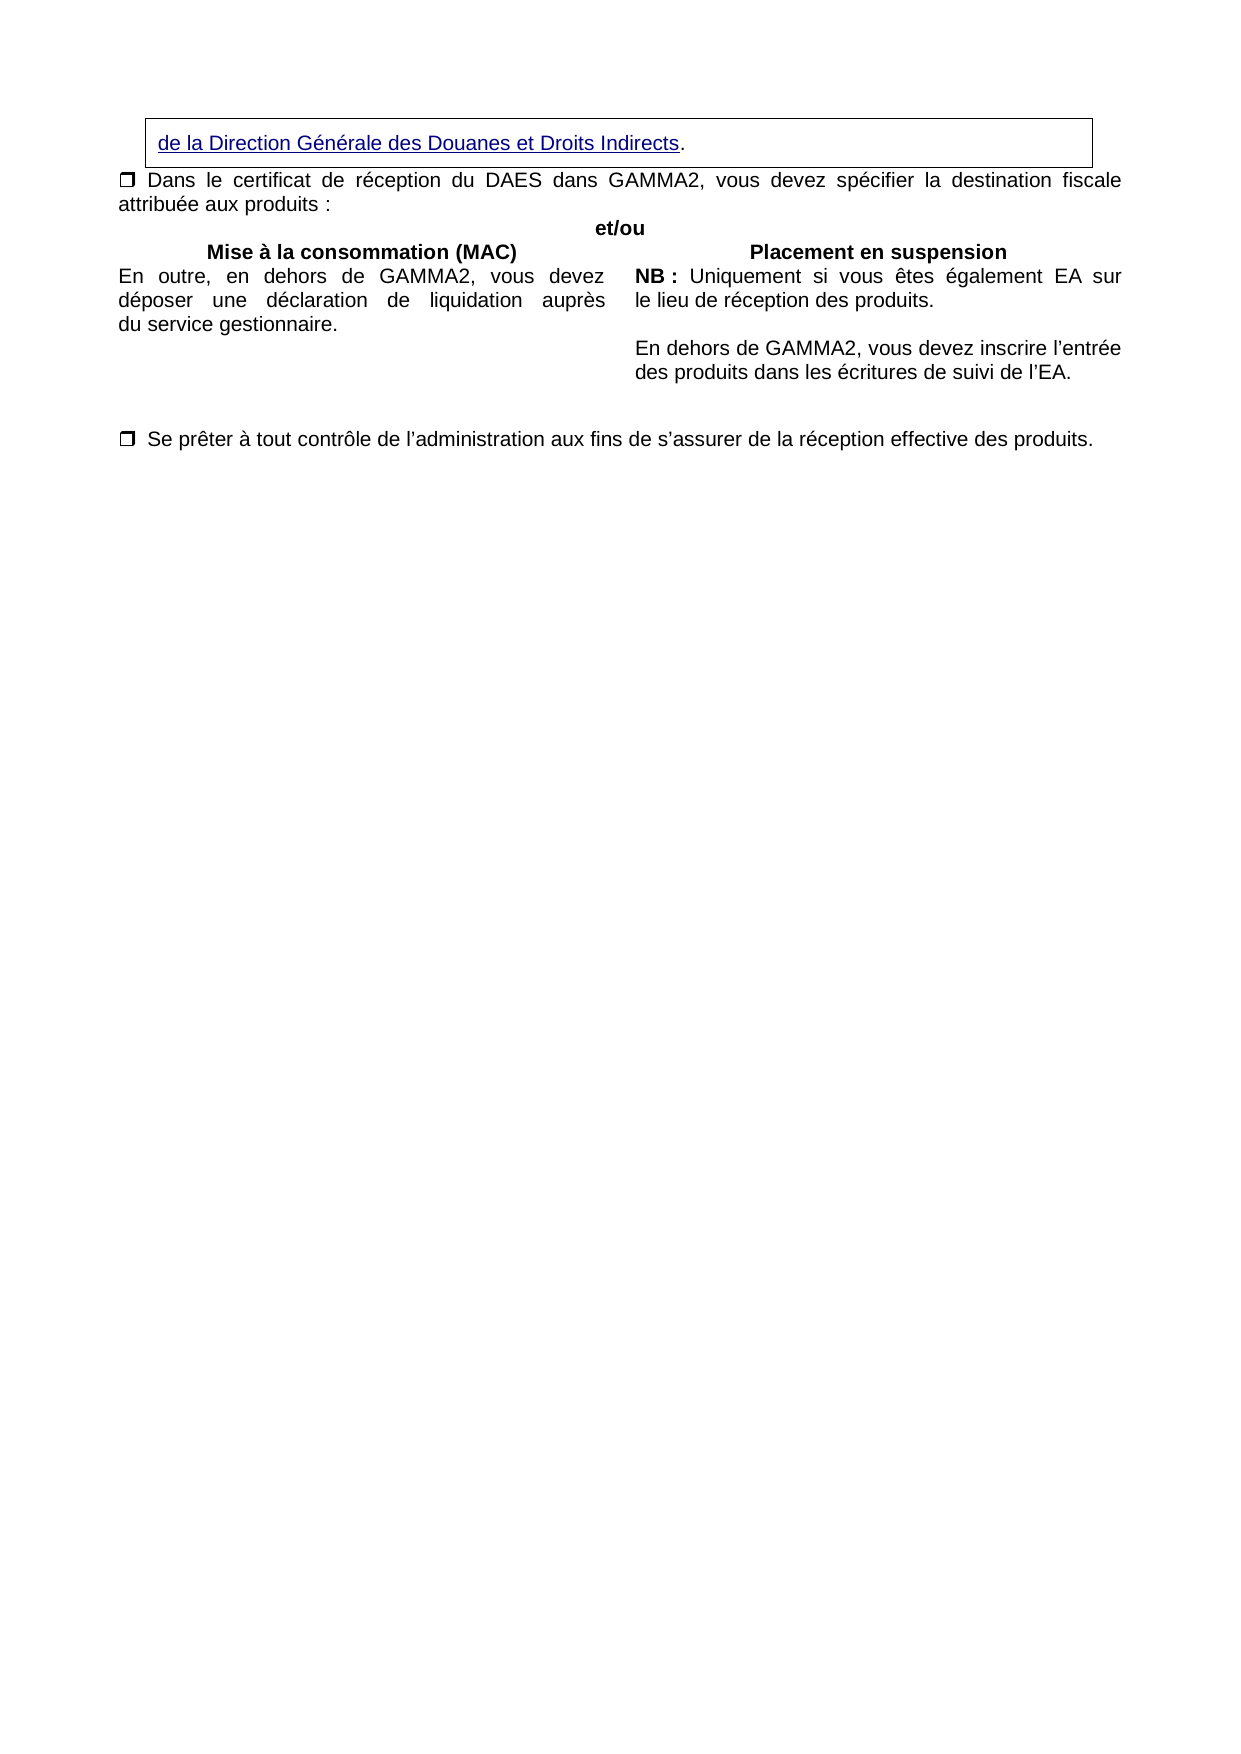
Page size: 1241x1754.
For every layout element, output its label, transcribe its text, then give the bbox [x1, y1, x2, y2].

text En outre, en dehors de GAMMA2, vous devez déposer une déclaration de liquidation auprès du service gestionnaire. [118, 264, 605, 336]
text NB : Uniquement si vous êtes également EA sur le lieu de réception des produits. [635, 264, 1122, 312]
text et/ou [118, 216, 1122, 240]
table_header de la Direction Générale des Douanes et Droits Indirects. [146, 119, 1092, 167]
text En dehors de GAMMA2, vous devez inscrire l’entrée des produits dans les écritures de suivi de l’EA. [635, 336, 1122, 384]
text Dans le certificat de réception du DAES dans GAMMA2, vous devez spécifier la destination fiscale attribuée aux produits : [118, 168, 1122, 216]
text Mise à la consommation (MAC) [118, 240, 605, 264]
text Placement en suspension [635, 240, 1122, 264]
text Se prêter à tout contrôle de l’administration aux fins de s’assurer de la réception effective des produits. [118, 427, 1122, 451]
